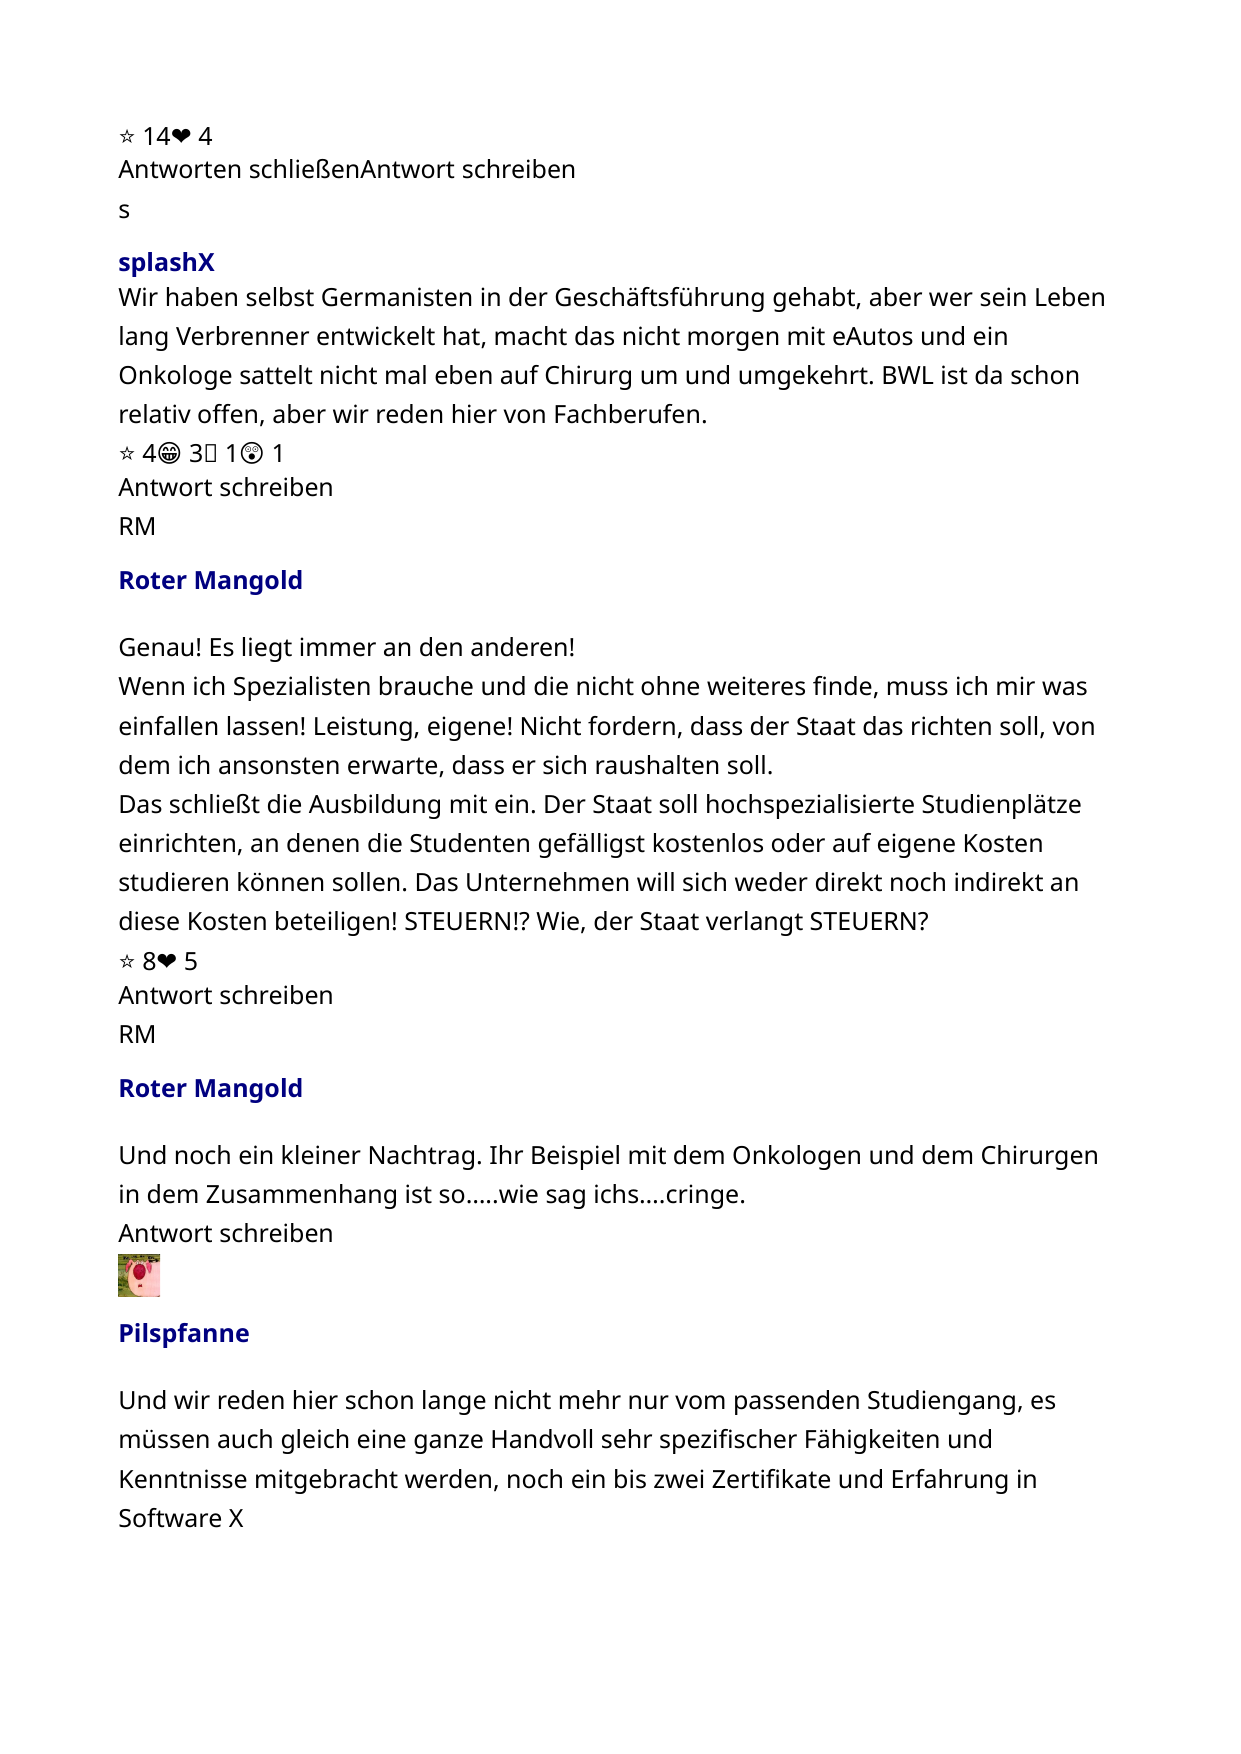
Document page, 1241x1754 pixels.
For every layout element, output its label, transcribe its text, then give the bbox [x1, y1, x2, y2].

text RM [118, 1016, 1122, 1051]
text Wenn ich Spezialisten brauche und die nicht ohne weiteres finde, muss ich mir was einfallen lassen! Leistung, eigene! Nicht fordern, dass der Staat das richten soll, von dem ich ansonsten erwarte, dass er sich raushalten soll. [118, 669, 1122, 781]
text Antwort schreiben [118, 470, 1122, 504]
text Antworten schließenAntwort schreiben [118, 152, 1122, 186]
text ⭐️ 4😁 3🤨 1😲 1 [118, 436, 1122, 470]
text ⭐️ 14❤️ 4 [118, 118, 1122, 152]
text Antwort schreiben [118, 1216, 1122, 1250]
text Und noch ein kleiner Nachtrag. Ihr Beispiel mit dem Onkologen und dem Chirurgen in dem Zusammenhang ist so…..wie sag ichs….cringe. [118, 1137, 1122, 1211]
picture [118, 1254, 161, 1297]
text s [118, 191, 1122, 225]
subtitle Roter Mangold [118, 1070, 1122, 1104]
subtitle Pilspfanne [118, 1316, 1122, 1350]
text Antwort schreiben [118, 977, 1122, 1011]
text Genau! Es liegt immer an den anderen! [118, 630, 1122, 664]
text ⭐️ 8❤️ 5 [118, 943, 1122, 977]
subtitle Roter Mangold [118, 563, 1122, 597]
subtitle splashX [118, 245, 1122, 279]
text Und wir reden hier schon lange nicht mehr nur vom passenden Studiengang, es müssen auch gleich eine ganze Handvoll sehr spezifischer Fähigkeiten und Kenntnisse mitgebracht werden, noch ein bis zwei Zertifikate und Erfahrung in Software X [118, 1383, 1122, 1534]
text Wir haben selbst Germanisten in der Geschäftsführung gehabt, aber wer sein Leben lang Verbrenner entwickelt hat, macht das nicht morgen mit eAutos und ein Onkologe sattelt nicht mal eben auf Chirurg um und umgekehrt. BWL ist da schon relativ offen, aber wir reden hier von Fachberufen. [118, 279, 1122, 431]
text Das schließt die Ausbildung mit ein. Der Staat soll hochspezialisierte Studienplätze einrichten, an denen die Studenten gefälligst kostenlos oder auf eigene Kosten studieren können sollen. Das Unternehmen will sich weder direkt noch indirekt an diese Kosten beteiligen! STEUERN!? Wie, der Staat verlangt STEUERN? [118, 787, 1122, 938]
text RM [118, 509, 1122, 543]
